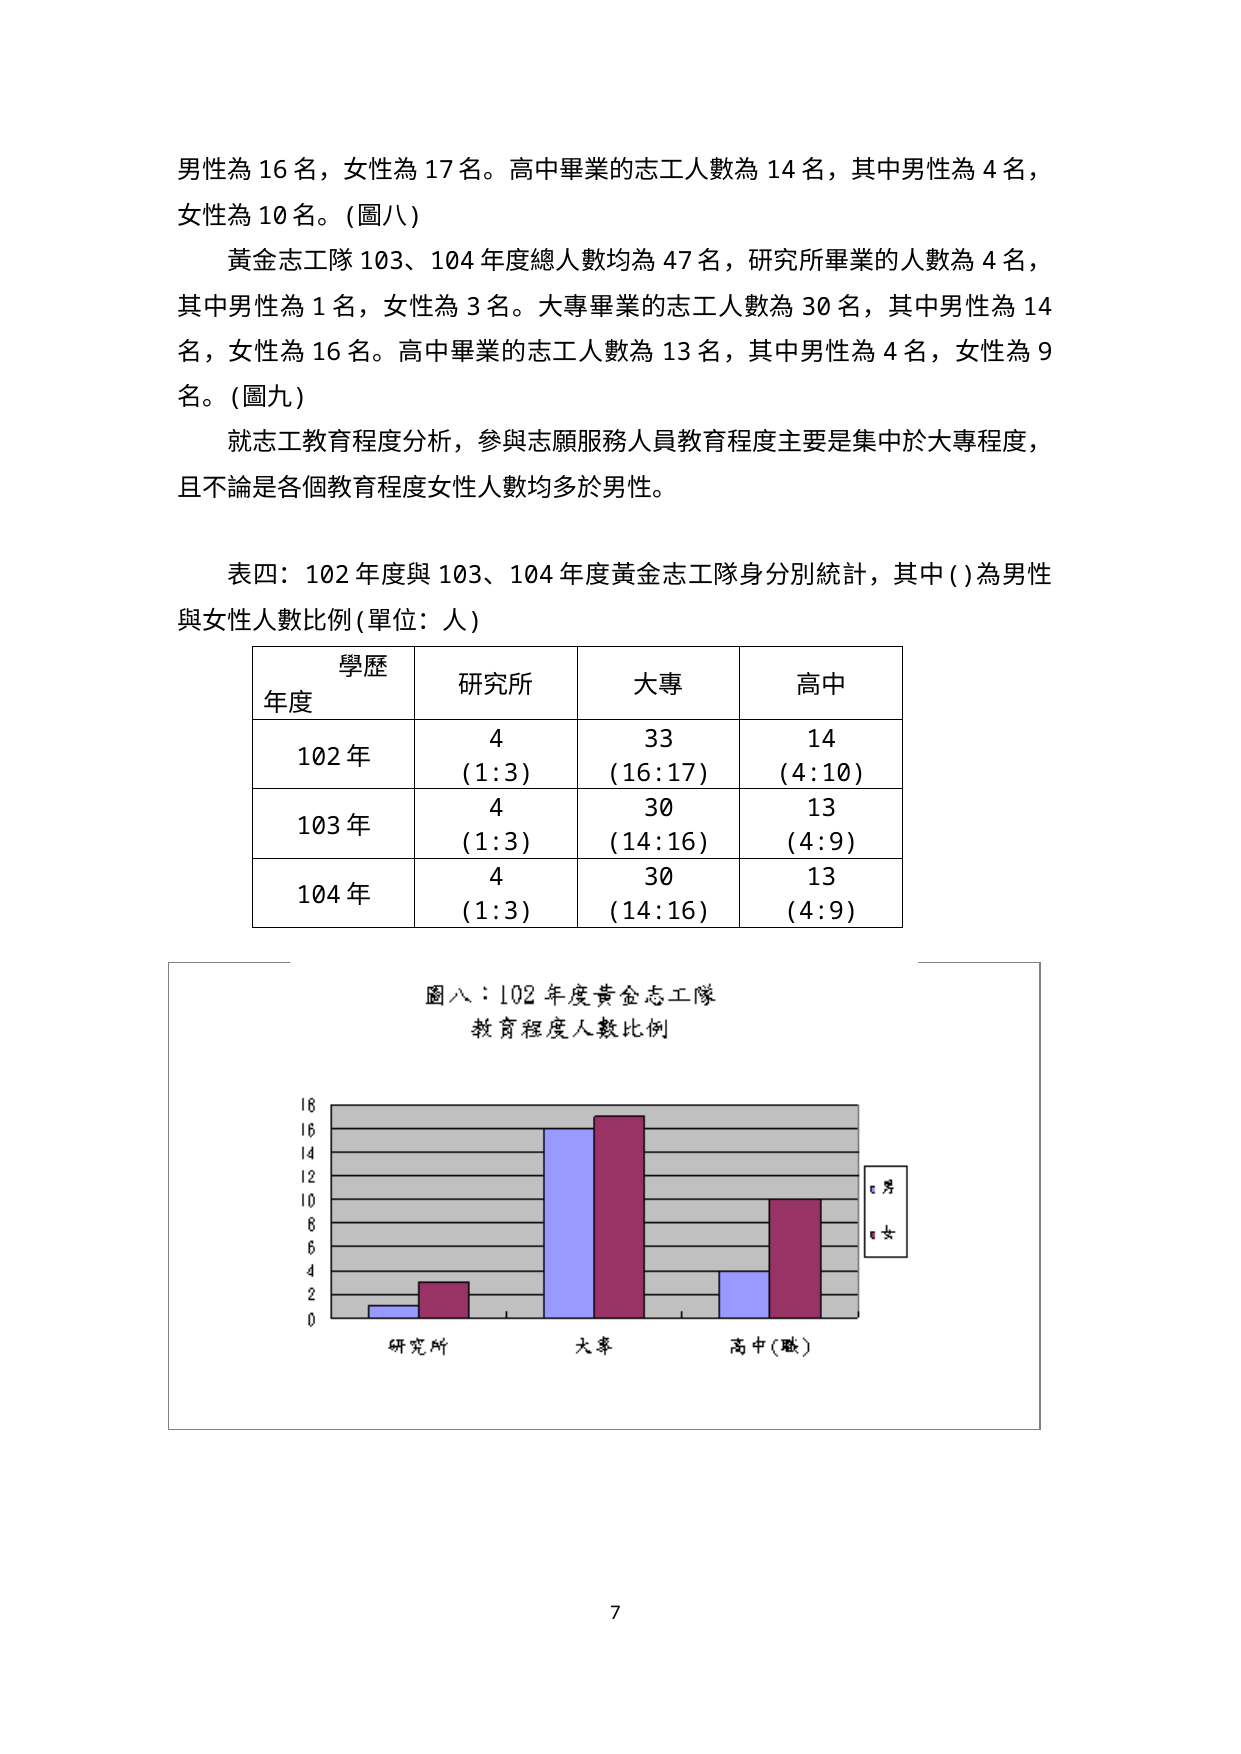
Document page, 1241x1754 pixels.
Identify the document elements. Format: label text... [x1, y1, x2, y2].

table_header [919, 963, 1039, 1428]
table_header 學歷 年度 [253, 647, 414, 719]
text 黃金志工隊103、104年度總人數均為47名，研究所畢業的人數為4名，其中男性為1名，女性為3名。大專畢業的志工人數為30名，其中男性為14名，女性為16名。高中畢業的志工人數為13名，其中男性為4名，女性為9名。(圖九) [177, 241, 1053, 413]
table_cell 4 (1:3) [415, 789, 577, 857]
table_cell 13 (4:9) [740, 789, 902, 857]
table_cell 4 (1:3) [415, 720, 577, 788]
table_cell 104年 [253, 859, 414, 927]
text 就志工教育程度分析，參與志願服務人員教育程度主要是集中於大專程度，且不論是各個教育程度女性人數均多於男性。 [177, 422, 1053, 503]
text 表四：102年度與103、104年度黃金志工隊身分別統計，其中()為男性與女性人數比例(單位：人) [177, 555, 1053, 637]
table_cell 30 (14:16) [578, 789, 739, 857]
table_cell 33 (16:17) [578, 720, 739, 788]
table_cell 30 (14:16) [578, 859, 739, 927]
picture [290, 962, 919, 1429]
table_cell 14 (4:10) [740, 720, 902, 788]
table_header 大專 [578, 647, 739, 719]
table_cell 4 (1:3) [415, 859, 577, 927]
table_cell 102年 [253, 720, 414, 788]
table_header [169, 963, 290, 1428]
table_cell 103年 [253, 789, 414, 857]
table_header 高中 [740, 647, 902, 719]
table_cell 13 (4:9) [740, 859, 902, 927]
table_header 研究所 [415, 647, 577, 719]
text 男性為16名，女性為17名。高中畢業的志工人數為14名，其中男性為4名，女性為10名。(圖八) [177, 150, 1053, 232]
